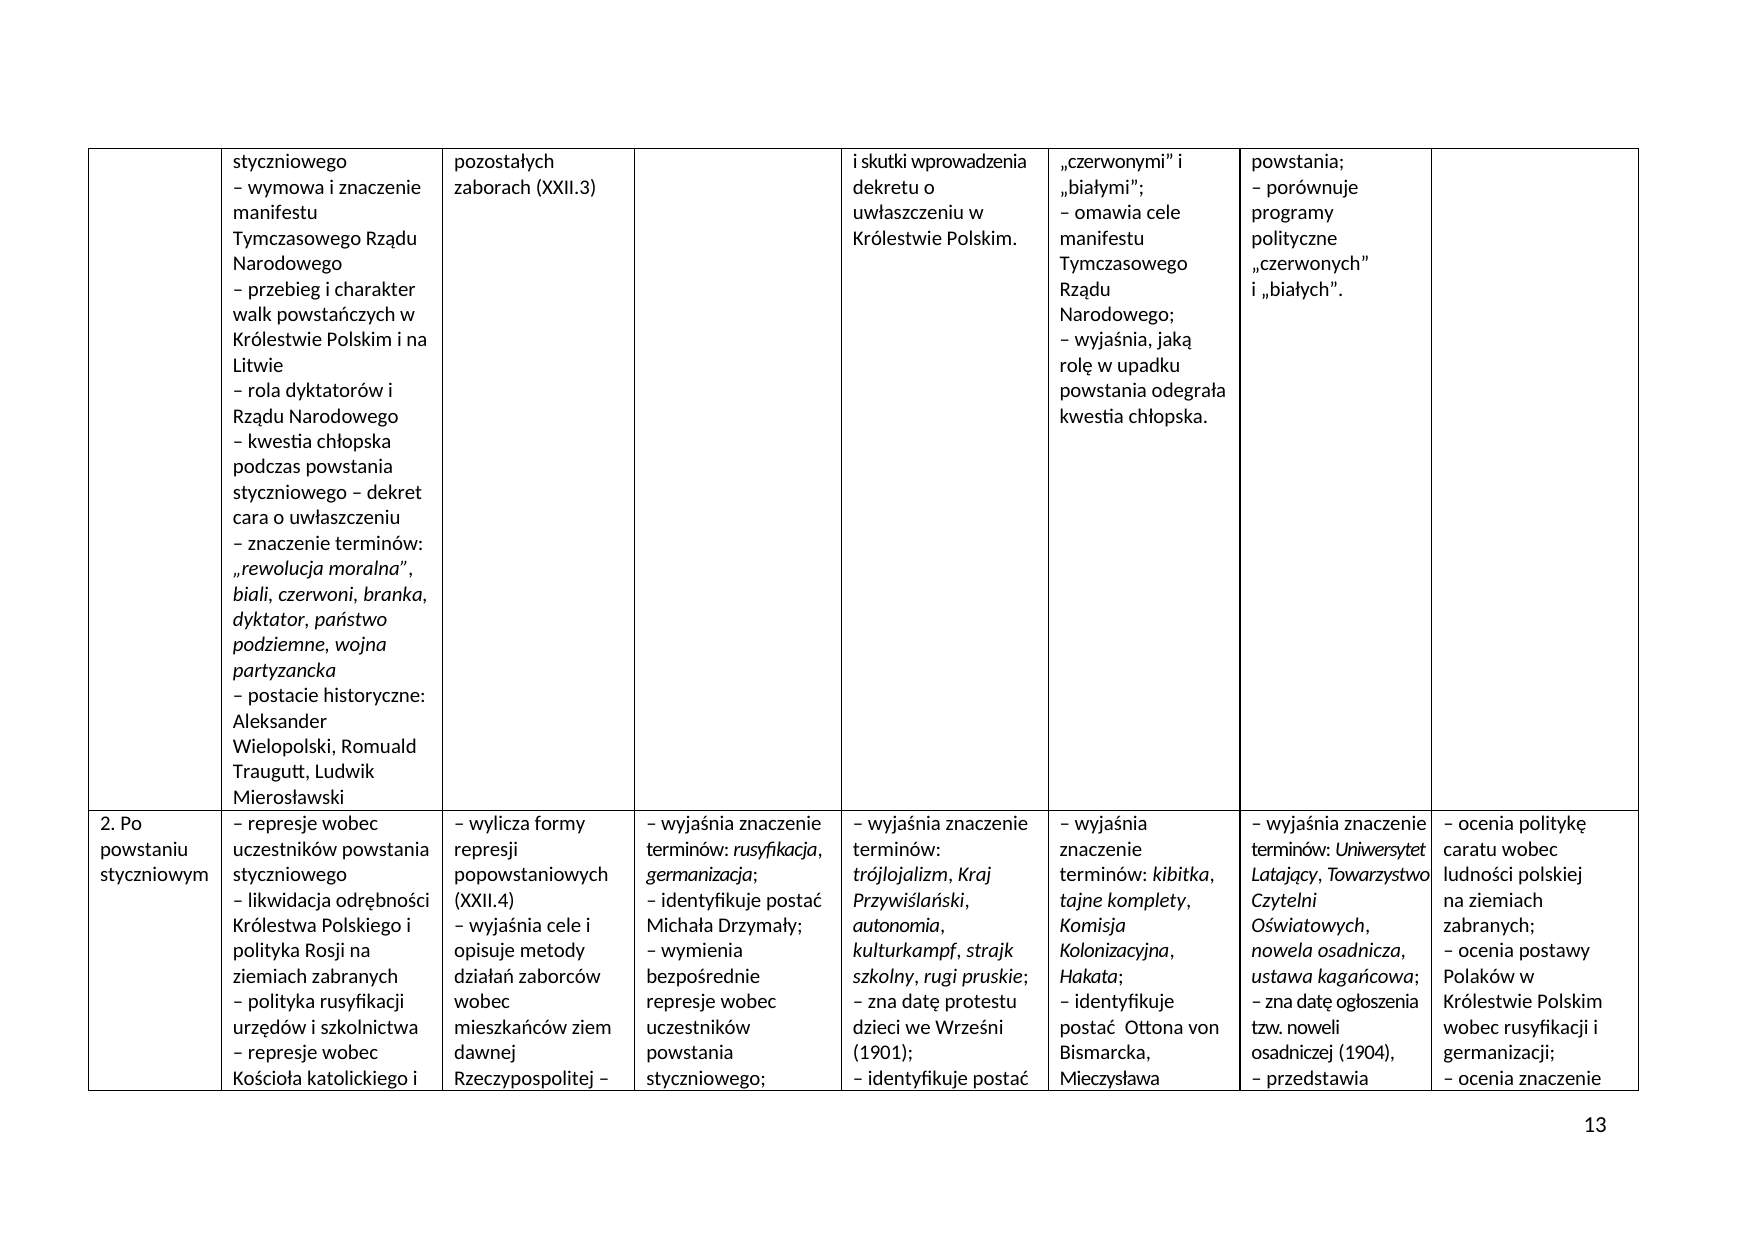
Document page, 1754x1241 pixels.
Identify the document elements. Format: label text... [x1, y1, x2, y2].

table_cell [89, 149, 221, 809]
table_cell – wyjaśnia znaczenie terminów: rusyfikacja, germanizacja; – identyfikuje postać Michała Drzymały; – wymienia bezpośrednie represje wobec uczestników powstania styczniowego; [635, 811, 841, 1090]
table_cell – wyjaśnia znaczenie terminów: trójlojalizm, Kraj Przywiślański, autonomia, kulturkampf, strajk szkolny, rugi pruskie; – zna datę protestu dzieci we Wrześni (1901); – identyfikuje postać [842, 811, 1048, 1090]
table_cell pozostałych zaborach (XXII.3) [443, 149, 634, 809]
table_cell styczniowego – wymowa i znaczenie manifestu Tymczasowego Rządu Narodowego – przebieg i charakter walk powstańczych w Królestwie Polskim i na Litwie – rola dyktatorów i Rządu Narodowego – kwestia chłopska podczas powstania styczniowego – dekret cara o uwłaszczeniu – znaczenie terminów: „rewolucja moralna”, biali, czerwoni, branka, dyktator, państwo podziemne, wojna partyzancka – postacie historyczne: Aleksander Wielopolski, Romuald Traugutt, Ludwik Mierosławski [222, 149, 442, 809]
table_cell 2. Po powstaniu styczniowym [89, 811, 221, 1090]
table_cell – wyjaśnia znaczenie terminów: Uniwersytet Latający, Towarzystwo Czytelni Oświatowych, nowela osadnicza, ustawa kagańcowa; – zna datę ogłoszenia tzw. noweli osadniczej (1904), – przedstawia [1241, 811, 1431, 1090]
table_cell powstania; – porównuje programy polityczne „czerwonych” i „białych”. [1241, 149, 1431, 809]
table_cell [1432, 149, 1638, 809]
table_cell [635, 149, 841, 809]
table_cell – ocenia politykę caratu wobec ludności polskiej na ziemiach zabranych; – ocenia postawy Polaków w Królestwie Polskim wobec rusyfikacji i germanizacji; – ocenia znaczenie [1432, 811, 1638, 1090]
table_cell – wylicza formy represji popowstaniowych (XXII.4) – wyjaśnia cele i opisuje metody działań zaborców wobec mieszkańców ziem dawnej Rzeczypospolitej – [443, 811, 634, 1090]
table_cell – represje wobec uczestników powstania styczniowego – likwidacja odrębności Królestwa Polskiego i polityka Rosji na ziemiach zabranych – polityka rusyfikacji urzędów i szkolnictwa – represje wobec Kościoła katolickiego i [222, 811, 442, 1090]
table_cell i skutki wprowadzenia dekretu o uwłaszczeniu w Królestwie Polskim. [842, 149, 1048, 809]
table_cell „czerwonymi” i „białymi”; – omawia cele manifestu Tymczasowego Rządu Narodowego; – wyjaśnia, jaką rolę w upadku powstania odegrała kwestia chłopska. [1049, 149, 1239, 809]
table_cell – wyjaśnia znaczenie terminów: kibitka, tajne komplety, Komisja Kolonizacyjna, Hakata; – identyfikuje postać Ottona von Bismarcka, Mieczysława [1049, 811, 1239, 1090]
